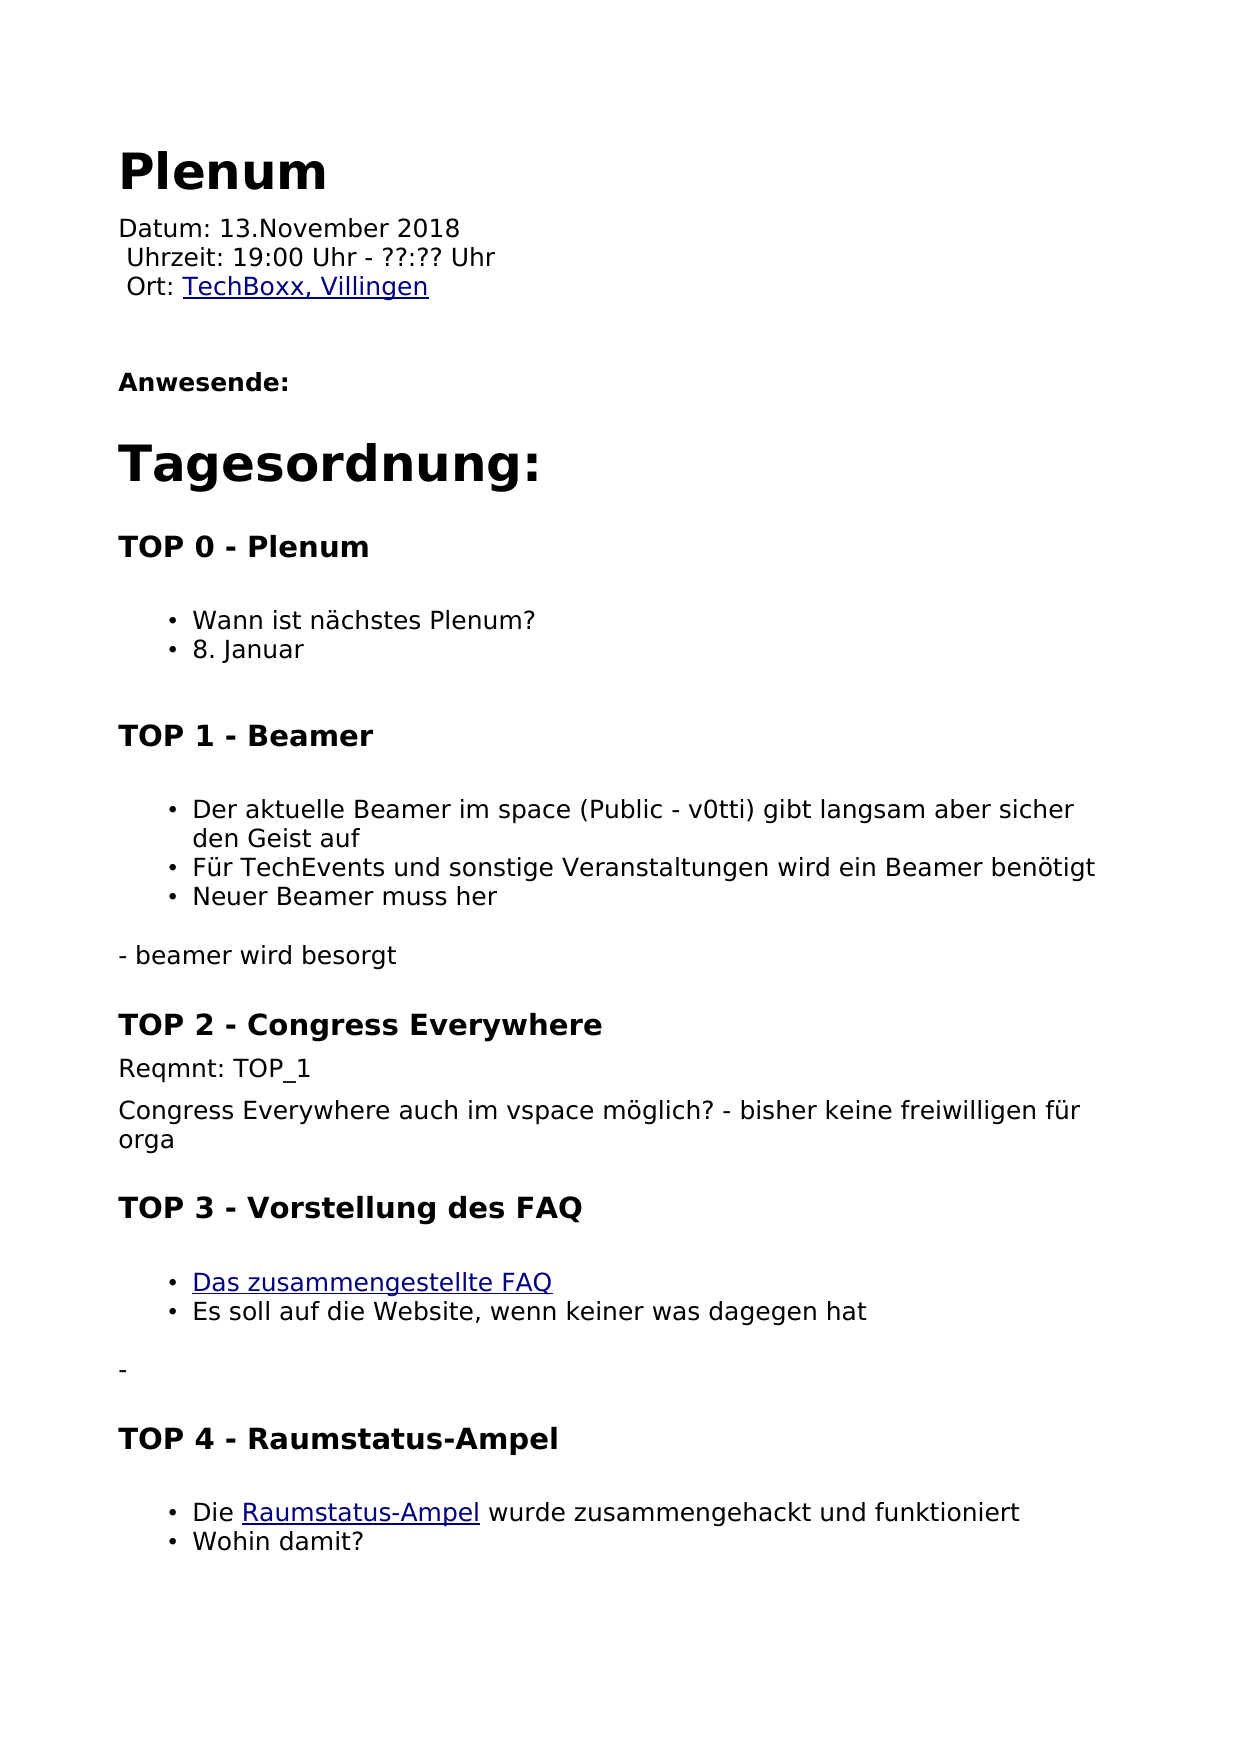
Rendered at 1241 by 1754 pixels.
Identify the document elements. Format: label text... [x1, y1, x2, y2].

subtitle TOP 0 - Plenum [118, 530, 1122, 564]
subtitle Anwesende: [118, 368, 1122, 397]
list Wann ist nächstes Plenum? [177, 606, 1122, 636]
list Das zusammengestellte FAQ [177, 1268, 1122, 1297]
list Für TechEvents und sonstige Veranstaltungen wird ein Beamer benötigt [177, 853, 1122, 883]
text - [118, 1356, 1122, 1385]
list Der aktuelle Beamer im space (Public - v0tti) gibt langsam aber sicher den Geist auf [177, 795, 1122, 853]
text - beamer wird besorgt [118, 941, 1122, 970]
subtitle TOP 2 - Congress Everywhere [118, 1008, 1122, 1042]
subtitle TOP 1 - Beamer [118, 719, 1122, 753]
text Congress Everywhere auch im vspace möglich? - bisher keine freiwilligen für orga [118, 1096, 1122, 1154]
list Die Raumstatus-Ampel wurde zusammengehackt und funktioniert [177, 1498, 1122, 1527]
subtitle Plenum [118, 143, 1122, 201]
subtitle TOP 3 - Vorstellung des FAQ [118, 1192, 1122, 1226]
text Reqmnt: TOP_1 [118, 1054, 1122, 1083]
subtitle Tagesordnung: [118, 435, 1122, 493]
list Es soll auf die Website, wenn keiner was dagegen hat [177, 1297, 1122, 1326]
subtitle TOP 4 - Raumstatus-Ampel [118, 1422, 1122, 1456]
list Neuer Beamer muss her [177, 883, 1122, 912]
text Datum: 13.November 2018 Uhrzeit: 19:00 Uhr - ??:?? Uhr Ort: TechBoxx, Villingen [118, 214, 1122, 331]
list 8. Januar [177, 636, 1122, 665]
list Wohin damit? [177, 1527, 1122, 1557]
